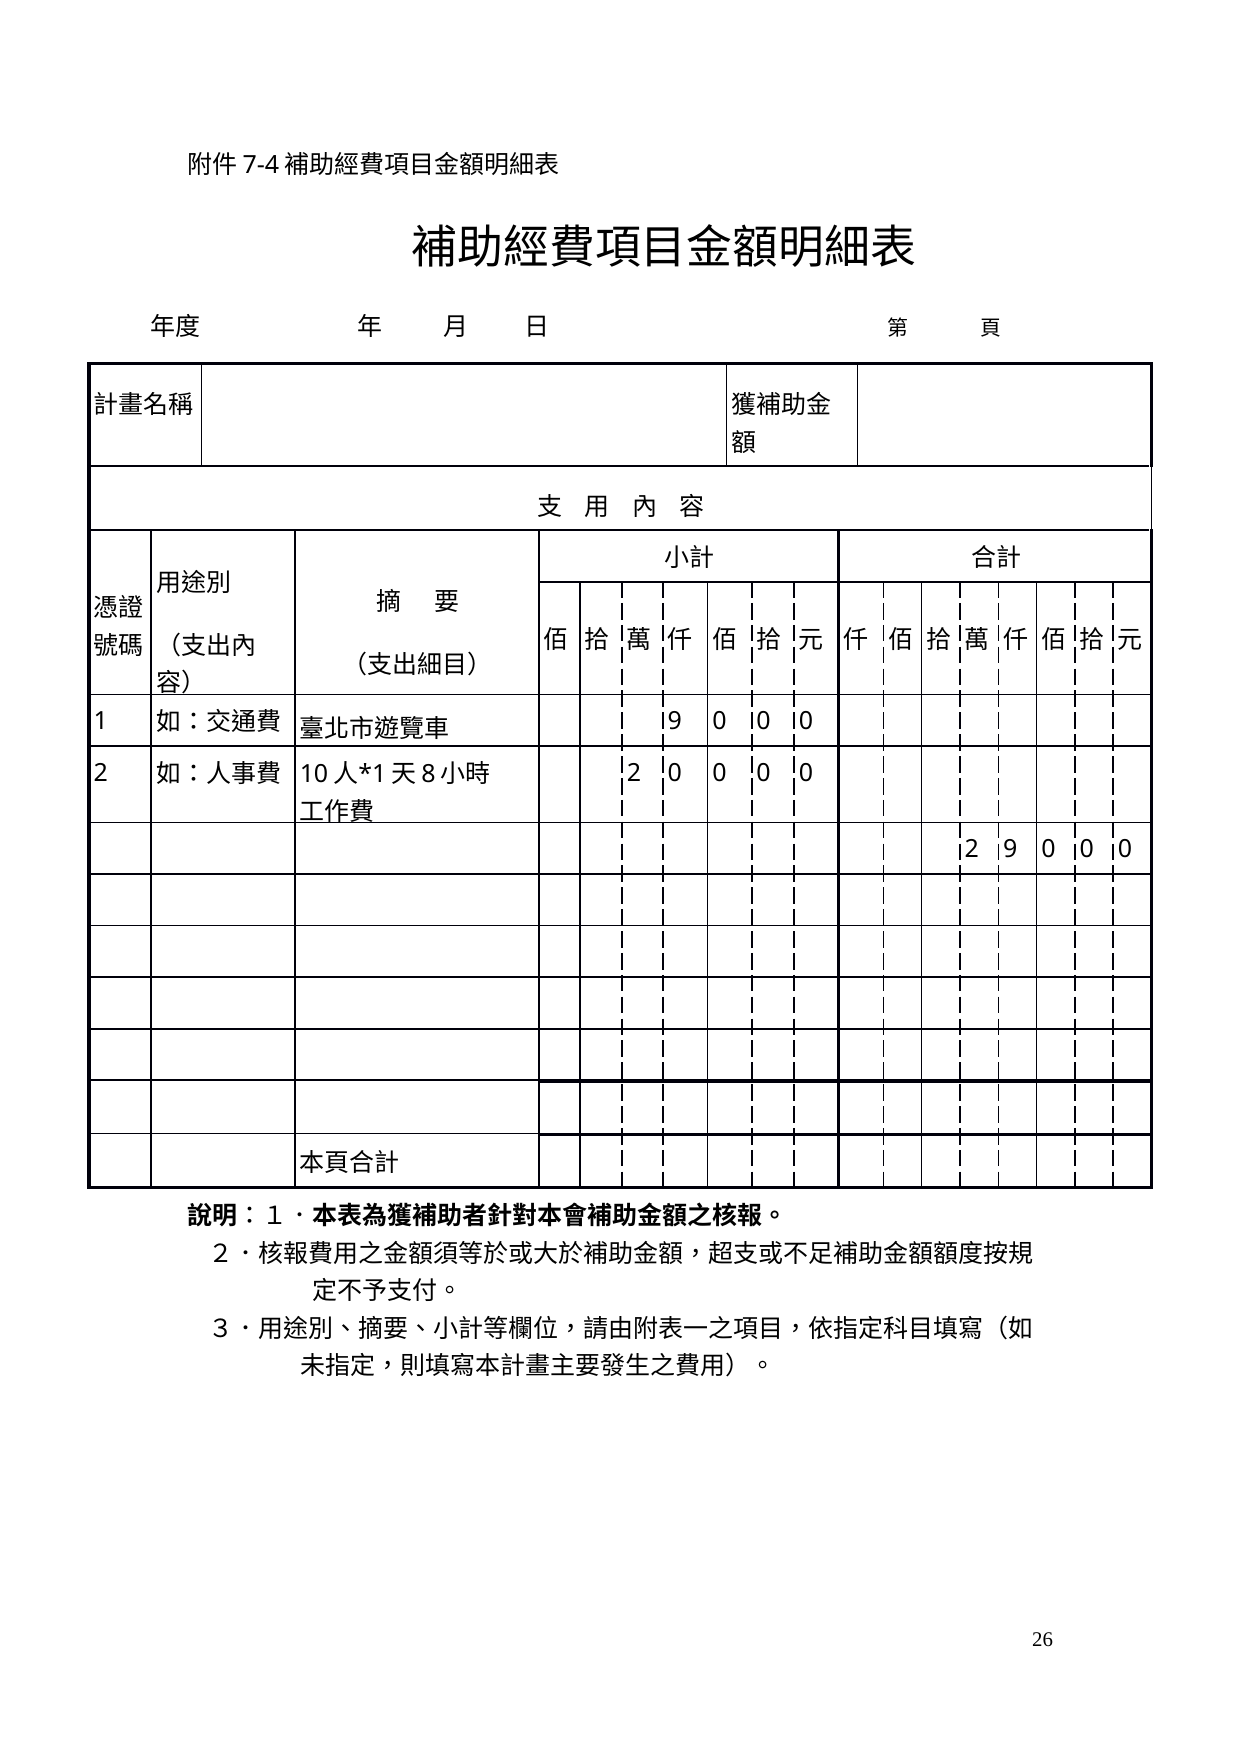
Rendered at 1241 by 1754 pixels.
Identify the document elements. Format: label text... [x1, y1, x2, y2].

table_cell 摘 要 （支出細目） [296, 531, 538, 693]
table_cell 拾 [752, 583, 794, 693]
table_cell [960, 875, 998, 925]
table_cell 萬 [622, 583, 663, 693]
text ３．用途別、摘要、小計等欄位，請由附表一之項目，依指定科目填寫（如未指定，則填寫本計畫主要發生之費用）。 [150, 1301, 1053, 1376]
table_cell [998, 695, 1036, 745]
table_cell [840, 926, 883, 976]
text 補助經費項目金額明細表 [187, 200, 1139, 275]
table_cell [296, 1030, 538, 1079]
table_cell 仟 [663, 583, 707, 693]
table_cell 小計 [540, 531, 837, 581]
table_cell [883, 1083, 921, 1132]
table_cell [91, 926, 150, 976]
table_cell [1113, 1030, 1150, 1079]
table_cell [883, 978, 921, 1028]
table_cell 拾 [922, 583, 960, 693]
table_header [858, 365, 1150, 465]
table_cell [794, 1083, 837, 1132]
table_cell [708, 823, 752, 873]
table_cell [581, 747, 622, 822]
table_cell 本頁合計 [296, 1134, 538, 1186]
table_cell [752, 875, 794, 925]
table_cell [794, 823, 837, 873]
table_cell [794, 875, 837, 925]
table_cell 0 [794, 695, 837, 745]
table_cell [622, 695, 663, 745]
table_cell [922, 1083, 960, 1132]
table_cell [622, 1136, 663, 1186]
table_cell 萬 [960, 583, 998, 693]
table_cell [1037, 1083, 1075, 1132]
table_cell [1113, 978, 1150, 1028]
table_cell [622, 875, 663, 925]
table_cell [840, 875, 883, 925]
table_cell 0 [752, 695, 794, 745]
table_cell [540, 1030, 579, 1079]
table_cell [622, 1083, 663, 1132]
table_cell [152, 823, 294, 873]
table_cell [581, 978, 622, 1028]
table_cell 仟 [998, 583, 1036, 693]
table_cell [998, 1030, 1036, 1079]
table_cell [663, 926, 707, 976]
table_cell [883, 1136, 921, 1186]
table_cell 臺北市遊覽車 [296, 695, 538, 745]
table_cell [998, 1136, 1036, 1186]
table_cell [883, 747, 921, 822]
table_cell [91, 823, 150, 873]
table_cell [91, 978, 150, 1028]
table_cell 10人*1天8小時 工作費 [296, 747, 538, 822]
table_cell 0 [1113, 823, 1150, 873]
table_cell [663, 978, 707, 1028]
table_cell [1113, 926, 1150, 976]
table_cell [622, 926, 663, 976]
table_cell [883, 695, 921, 745]
table_cell [752, 926, 794, 976]
table_cell [296, 978, 538, 1028]
table_cell 如：交通費 [152, 695, 294, 745]
table_cell 佰 [708, 583, 752, 693]
table_cell [960, 978, 998, 1028]
table_cell [752, 978, 794, 1028]
table_cell 憑證號碼 [91, 531, 150, 693]
table_cell [91, 875, 150, 925]
table_cell [622, 823, 663, 873]
table_cell [922, 1030, 960, 1079]
table_cell [998, 978, 1036, 1028]
table_cell [998, 747, 1036, 822]
table_cell [1037, 695, 1075, 745]
table_cell [922, 1136, 960, 1186]
table_cell [1075, 747, 1113, 822]
table_cell 0 [752, 747, 794, 822]
table_cell [960, 747, 998, 822]
table_cell [840, 1136, 883, 1186]
table_cell [622, 1030, 663, 1079]
table_cell 1 [91, 695, 150, 745]
table_cell [663, 1083, 707, 1132]
table_cell 元 [794, 583, 837, 693]
table_cell [922, 978, 960, 1028]
table_cell 支 用 內 容 [91, 465, 1151, 529]
table_cell [581, 1136, 622, 1186]
table_cell [540, 747, 579, 822]
table_cell [540, 1136, 579, 1186]
table_cell [1037, 926, 1075, 976]
table_cell [1075, 1136, 1113, 1186]
table_cell [1037, 747, 1075, 822]
table_cell 0 [708, 747, 752, 822]
table_cell [960, 1136, 998, 1186]
table_cell [663, 1030, 707, 1079]
table_cell 拾 [581, 583, 622, 693]
table_cell [708, 926, 752, 976]
table_header [202, 365, 726, 465]
table_cell 仟 [840, 583, 883, 693]
table_cell [1075, 875, 1113, 925]
table_cell [794, 926, 837, 976]
table_cell [296, 875, 538, 925]
table_cell [622, 978, 663, 1028]
table_cell [1075, 695, 1113, 745]
table_cell 佰 [883, 583, 921, 693]
table_cell [581, 1083, 622, 1132]
table_cell [1075, 978, 1113, 1028]
table_cell [540, 926, 579, 976]
table_cell [883, 926, 921, 976]
table_cell [840, 978, 883, 1028]
table_cell [794, 1030, 837, 1079]
table_cell [91, 1134, 150, 1186]
table_cell 拾 [1075, 583, 1113, 693]
table_cell [581, 1030, 622, 1079]
table_cell [540, 695, 579, 745]
table_cell [1075, 926, 1113, 976]
table_cell [922, 875, 960, 925]
table_cell [794, 1136, 837, 1186]
table_cell [1075, 1083, 1113, 1132]
table_cell [581, 875, 622, 925]
table_cell [708, 1030, 752, 1079]
table_cell [1113, 875, 1150, 925]
table_cell [998, 1083, 1036, 1132]
table_cell 0 [1037, 823, 1075, 873]
table_cell [840, 823, 883, 873]
table_cell [1037, 1030, 1075, 1079]
table_cell [152, 1030, 294, 1079]
table_cell 0 [663, 747, 707, 822]
text ２．核報費用之金額須等於或大於補助金額，超支或不足補助金額額度按規定不予支付。 [150, 1226, 1053, 1301]
table_cell 佰 [540, 583, 579, 693]
table_cell 0 [1075, 823, 1113, 873]
table_cell [296, 823, 538, 873]
table_cell [708, 978, 752, 1028]
table_cell [998, 926, 1036, 976]
table_cell [663, 1136, 707, 1186]
table_cell [960, 695, 998, 745]
table_cell [91, 1081, 150, 1132]
table_cell [883, 823, 921, 873]
table_cell [922, 747, 960, 822]
table_cell [840, 695, 883, 745]
table_cell [960, 926, 998, 976]
table_cell [152, 875, 294, 925]
table_cell [581, 926, 622, 976]
table_cell 佰 [1037, 583, 1075, 693]
table_cell 9 [998, 823, 1036, 873]
table_cell [540, 1083, 579, 1132]
table_cell [663, 875, 707, 925]
table_cell 元 [1113, 583, 1150, 693]
table_cell [1113, 695, 1150, 745]
text 說明：１．本表為獲補助者針對本會補助金額之核報。 [187, 1189, 1053, 1226]
table_cell [752, 1083, 794, 1132]
text 年度 年 月 日 第 頁 [137, 300, 1139, 337]
table_cell [663, 823, 707, 873]
table_cell [1113, 1083, 1150, 1132]
table_cell [581, 695, 622, 745]
table_cell 合計 [840, 529, 1150, 581]
table_cell 2 [91, 747, 150, 822]
table_cell [840, 1030, 883, 1079]
table_cell [1075, 1030, 1113, 1079]
table_cell [1113, 1136, 1150, 1186]
table_header 獲補助金額 [727, 365, 857, 465]
text 附件7-4補助經費項目金額明細表 [187, 137, 1139, 175]
table_cell [883, 1030, 921, 1079]
table_cell [1037, 875, 1075, 925]
table_cell [296, 1081, 538, 1132]
table_cell [960, 1030, 998, 1079]
table_cell [1113, 747, 1150, 822]
table_cell [708, 875, 752, 925]
table_cell 2 [622, 747, 663, 822]
table_cell 如：人事費 [152, 747, 294, 822]
table_cell [998, 875, 1036, 925]
table_header 計畫名稱 [91, 365, 201, 465]
table_cell [708, 1083, 752, 1132]
table_cell [752, 823, 794, 873]
table_cell [1037, 978, 1075, 1028]
table_cell [581, 823, 622, 873]
table_cell [152, 926, 294, 976]
table_cell 9 [663, 695, 707, 745]
table_cell [540, 978, 579, 1028]
table_cell [794, 978, 837, 1028]
table_cell [152, 1134, 294, 1186]
table_cell [152, 1081, 294, 1132]
table_cell [922, 823, 960, 873]
table_cell [540, 823, 579, 873]
table_cell 2 [960, 823, 998, 873]
table_cell [152, 978, 294, 1028]
table_cell [540, 875, 579, 925]
table_cell [1037, 1136, 1075, 1186]
table_cell [922, 695, 960, 745]
table_cell [960, 1083, 998, 1132]
table_cell [752, 1030, 794, 1079]
table_cell [752, 1136, 794, 1186]
table_cell 用途別 （支出內容） [152, 531, 294, 693]
table_cell [922, 926, 960, 976]
table_cell [708, 1136, 752, 1186]
table_cell [883, 875, 921, 925]
table_cell [840, 1083, 883, 1132]
table_cell [296, 926, 538, 976]
table_cell [91, 1030, 150, 1079]
table_cell 0 [708, 695, 752, 745]
table_cell 0 [794, 747, 837, 822]
table_cell [840, 747, 883, 822]
